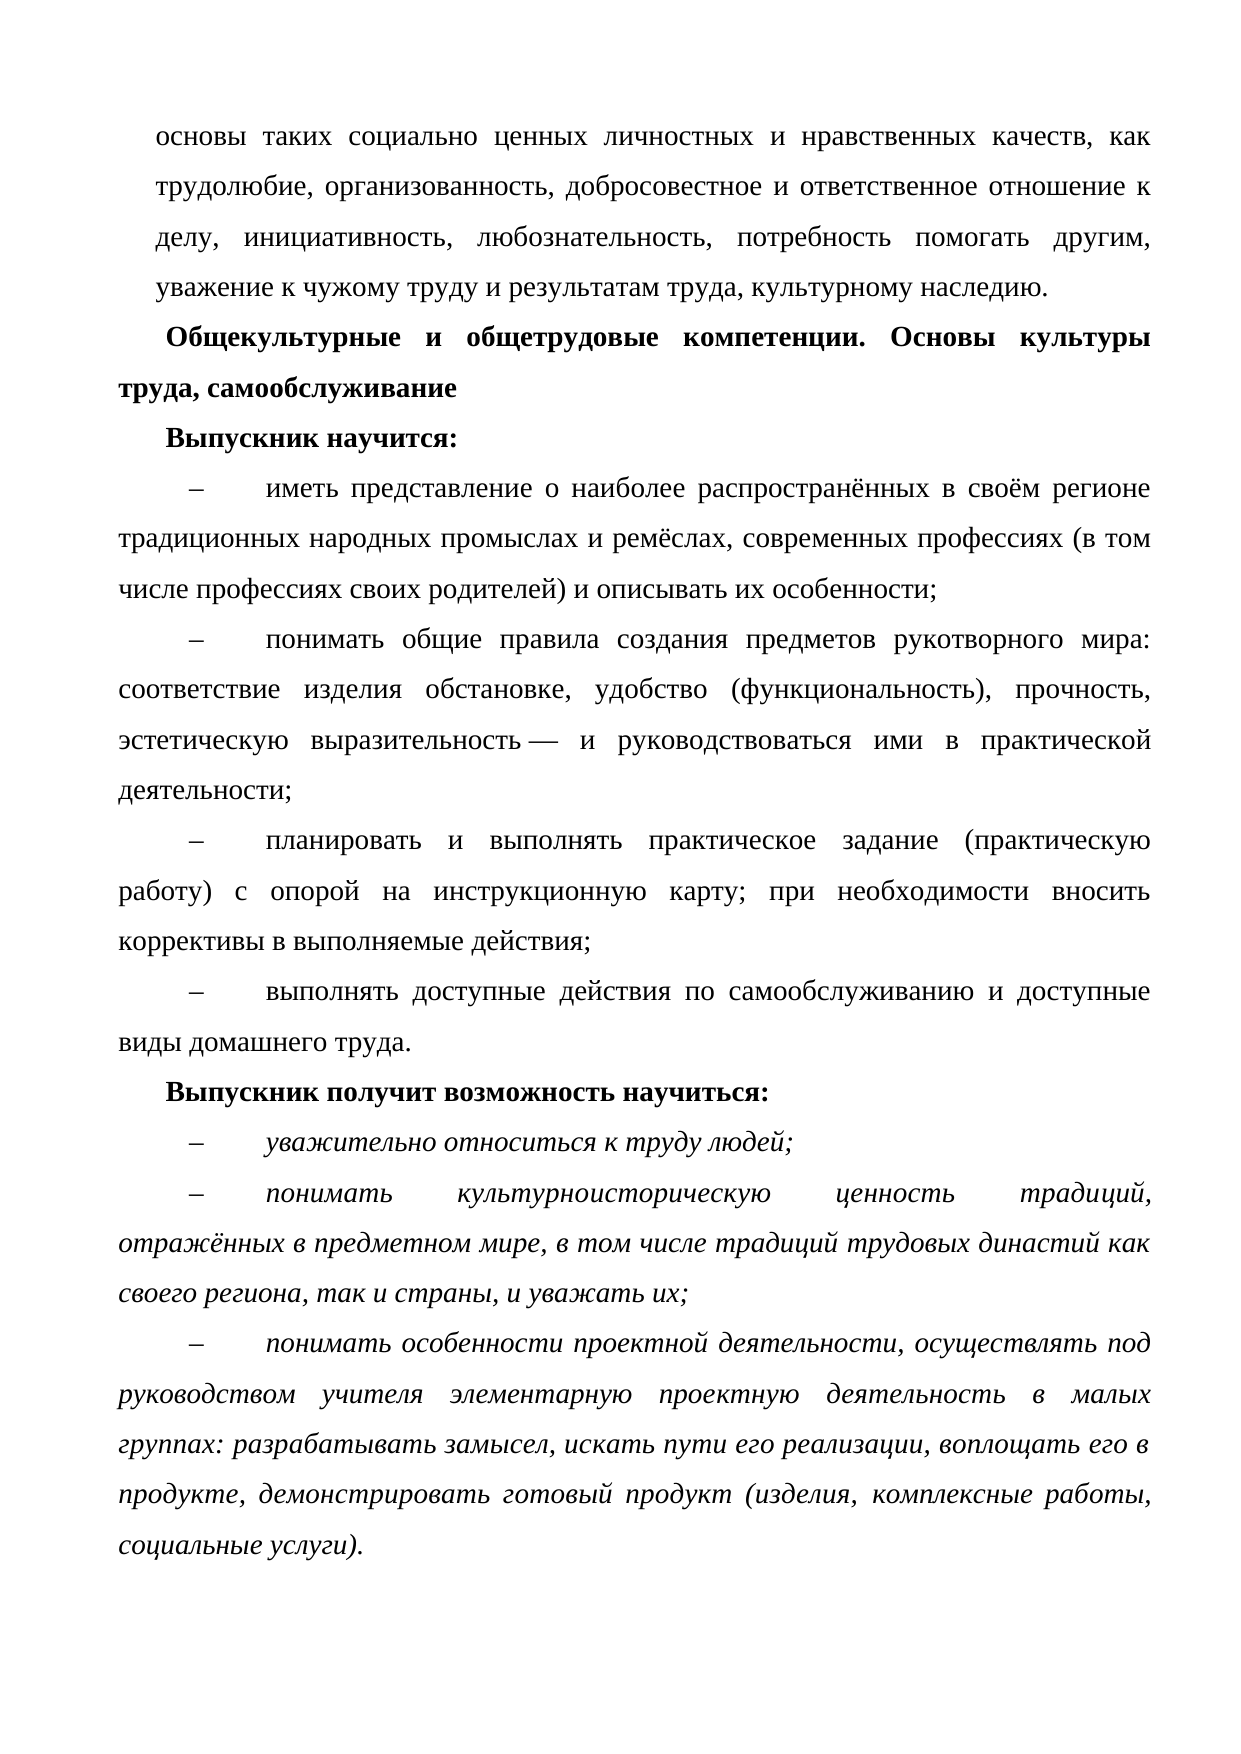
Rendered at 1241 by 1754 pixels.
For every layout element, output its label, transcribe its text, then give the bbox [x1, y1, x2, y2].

text Выпускник научится: [118, 420, 1152, 453]
subtitle уважительно относиться к труду людей; [118, 1124, 1152, 1158]
subtitle понимать культурно­историческую ценность традиций, отражённых в предметном мире, в том числе традиций трудовых династий как своего региона, так и страны, и уважать их; [118, 1175, 1152, 1309]
text Выпускник получит возможность научиться: [118, 1074, 1152, 1108]
subtitle выполнять доступные действия по самообслуживанию и доступные виды домашнего труда. [118, 973, 1152, 1057]
subtitle понимать общие правила создания предметов рукотворного мира: соответствие изделия обстановке, удобство (функциональность), прочность, эстетическую выразительность — и руководствоваться ими в практической деятельности; [118, 621, 1152, 806]
subtitle иметь представление о наиболее распространённых в своём регионе традиционных народных промыслах и ремёслах, современных профессиях (в том числе профессиях своих родителей) и описывать их особенности; [118, 470, 1152, 604]
text Общекультурные и общетрудовые компетенции. Основы культуры труда, самообслуживание [118, 319, 1152, 403]
text основы таких социально ценных личностных и нравственных качеств, как трудолюбие, организованность, добросовестное и ответственное отношение к делу, инициативность, любознательность, потребность помогать другим, уважение к чужому труду и результатам труда, культурному наследию. [155, 118, 1152, 303]
subtitle планировать и выполнять практическое задание (практическую работу) с опорой на инструкционную карту; при необходимости вносить коррективы в выполняемые действия; [118, 822, 1152, 957]
subtitle понимать особенности проектной деятельности, осуществлять под руководством учителя элементарную проектную деятельность в малых группах: разрабатывать замысел, искать пути его реализации, воплощать его в продукте, демонстрировать готовый продукт (изделия, комплексные работы, социальные услуги). [118, 1326, 1152, 1560]
